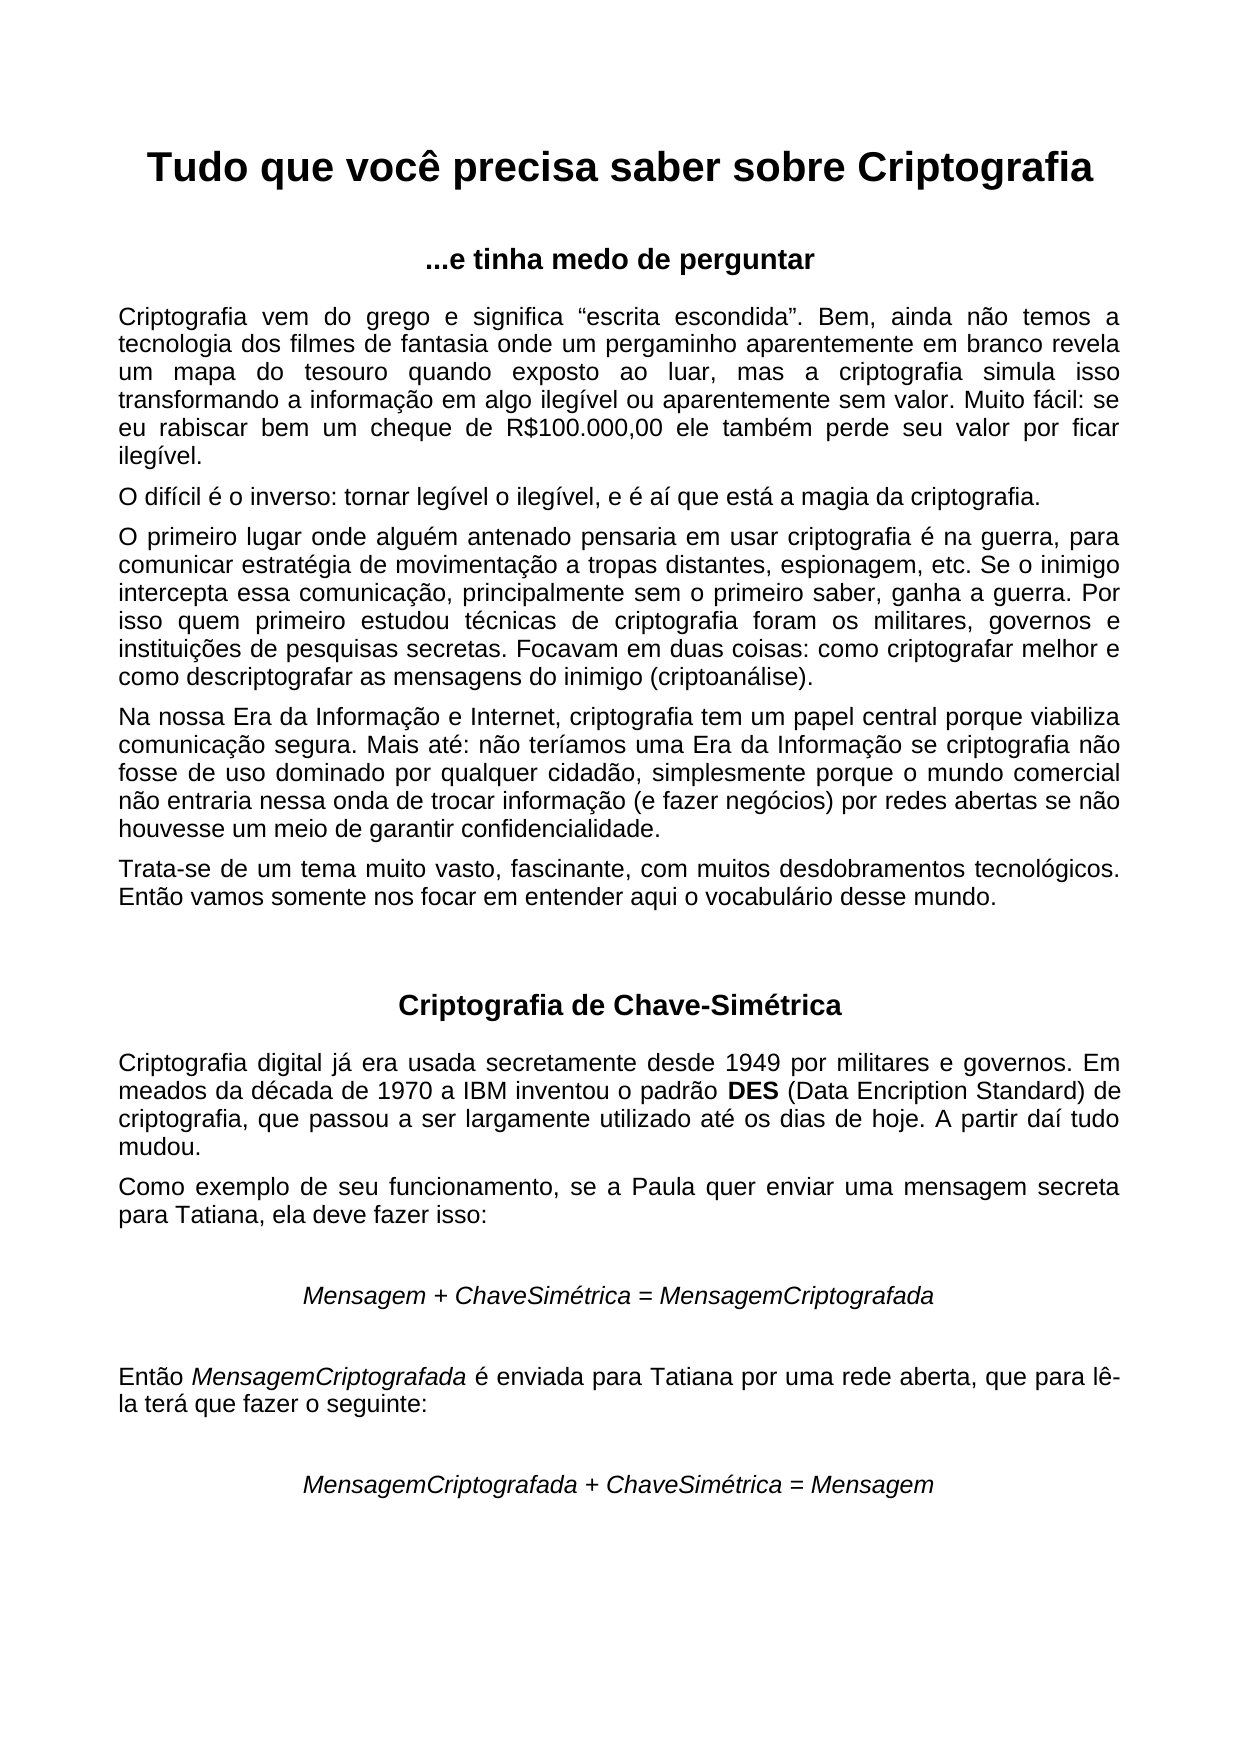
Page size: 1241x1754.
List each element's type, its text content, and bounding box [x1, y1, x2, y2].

text Mensagem + ChaveSimétrica = MensagemCriptografada [118, 1282, 1122, 1309]
subtitle Criptografia de Chave-Simétrica [118, 989, 1122, 1022]
text O primeiro lugar onde alguém antenado pensaria em usar criptografia é na guerra, para comunicar estratégia de movimentação a tropas distantes, espionagem, etc. Se o inimigo intercepta essa comunicação, principalmente sem o primeiro saber, ganha a guerra. Por isso quem primeiro estudou técnicas de criptografia foram os militares, governos e instituições de pesquisas secretas. Focavam em duas coisas: como criptografar melhor e como descriptografar as mensagens do inimigo (criptoanálise). [118, 523, 1122, 690]
text Trata-se de um tema muito vasto, fascinante, com muitos desdobramentos tecnológicos. Então vamos somente nos focar em entender aqui o vocabulário desse mundo. [118, 855, 1122, 911]
text Na nossa Era da Informação e Internet, criptografia tem um papel central porque viabiliza comunicação segura. Mais até: não teríamos uma Era da Informação se criptografia não fosse de uso dominado por qualquer cidadão, simplesmente porque o mundo comercial não entraria nessa onda de trocar informação (e fazer negócios) por redes abertas se não houvesse um meio de garantir confidencialidade. [118, 703, 1122, 842]
text MensagemCriptografada + ChaveSimétrica = Mensagem [118, 1471, 1122, 1499]
subtitle Tudo que você precisa saber sobre Criptografia [118, 144, 1122, 190]
subtitle ...e tinha medo de perguntar [118, 243, 1122, 275]
text Criptografia vem do grego e significa “escrita escondida”. Bem, ainda não temos a tecnologia dos filmes de fantasia onde um pergaminho aparentemente em branco revela um mapa do tesouro quando exposto ao luar, mas a criptografia simula isso transformando a informação em algo ilegível ou aparentemente sem valor. Muito fácil: se eu rabiscar bem um cheque de R$100.000,00 ele também perde seu valor por ficar ilegível. [118, 302, 1122, 470]
text O difícil é o inverso: tornar legível o ilegível, e é aí que está a magia da criptografia. [118, 482, 1122, 510]
text Como exemplo de seu funcionamento, se a Paula quer enviar uma mensagem secreta para Tatiana, ela deve fazer isso: [118, 1173, 1122, 1229]
text Então MensagemCriptografada é enviada para Tatiana por uma rede aberta, que para lê-la terá que fazer o seguinte: [118, 1362, 1122, 1418]
text Criptografia digital já era usada secretamente desde 1949 por militares e governos. Em meados da década de 1970 a IBM inventou o padrão DES (Data Encription Standard) de criptografia, que passou a ser largamente utilizado até os dias de hoje. A partir daí tudo mudou. [118, 1049, 1122, 1160]
